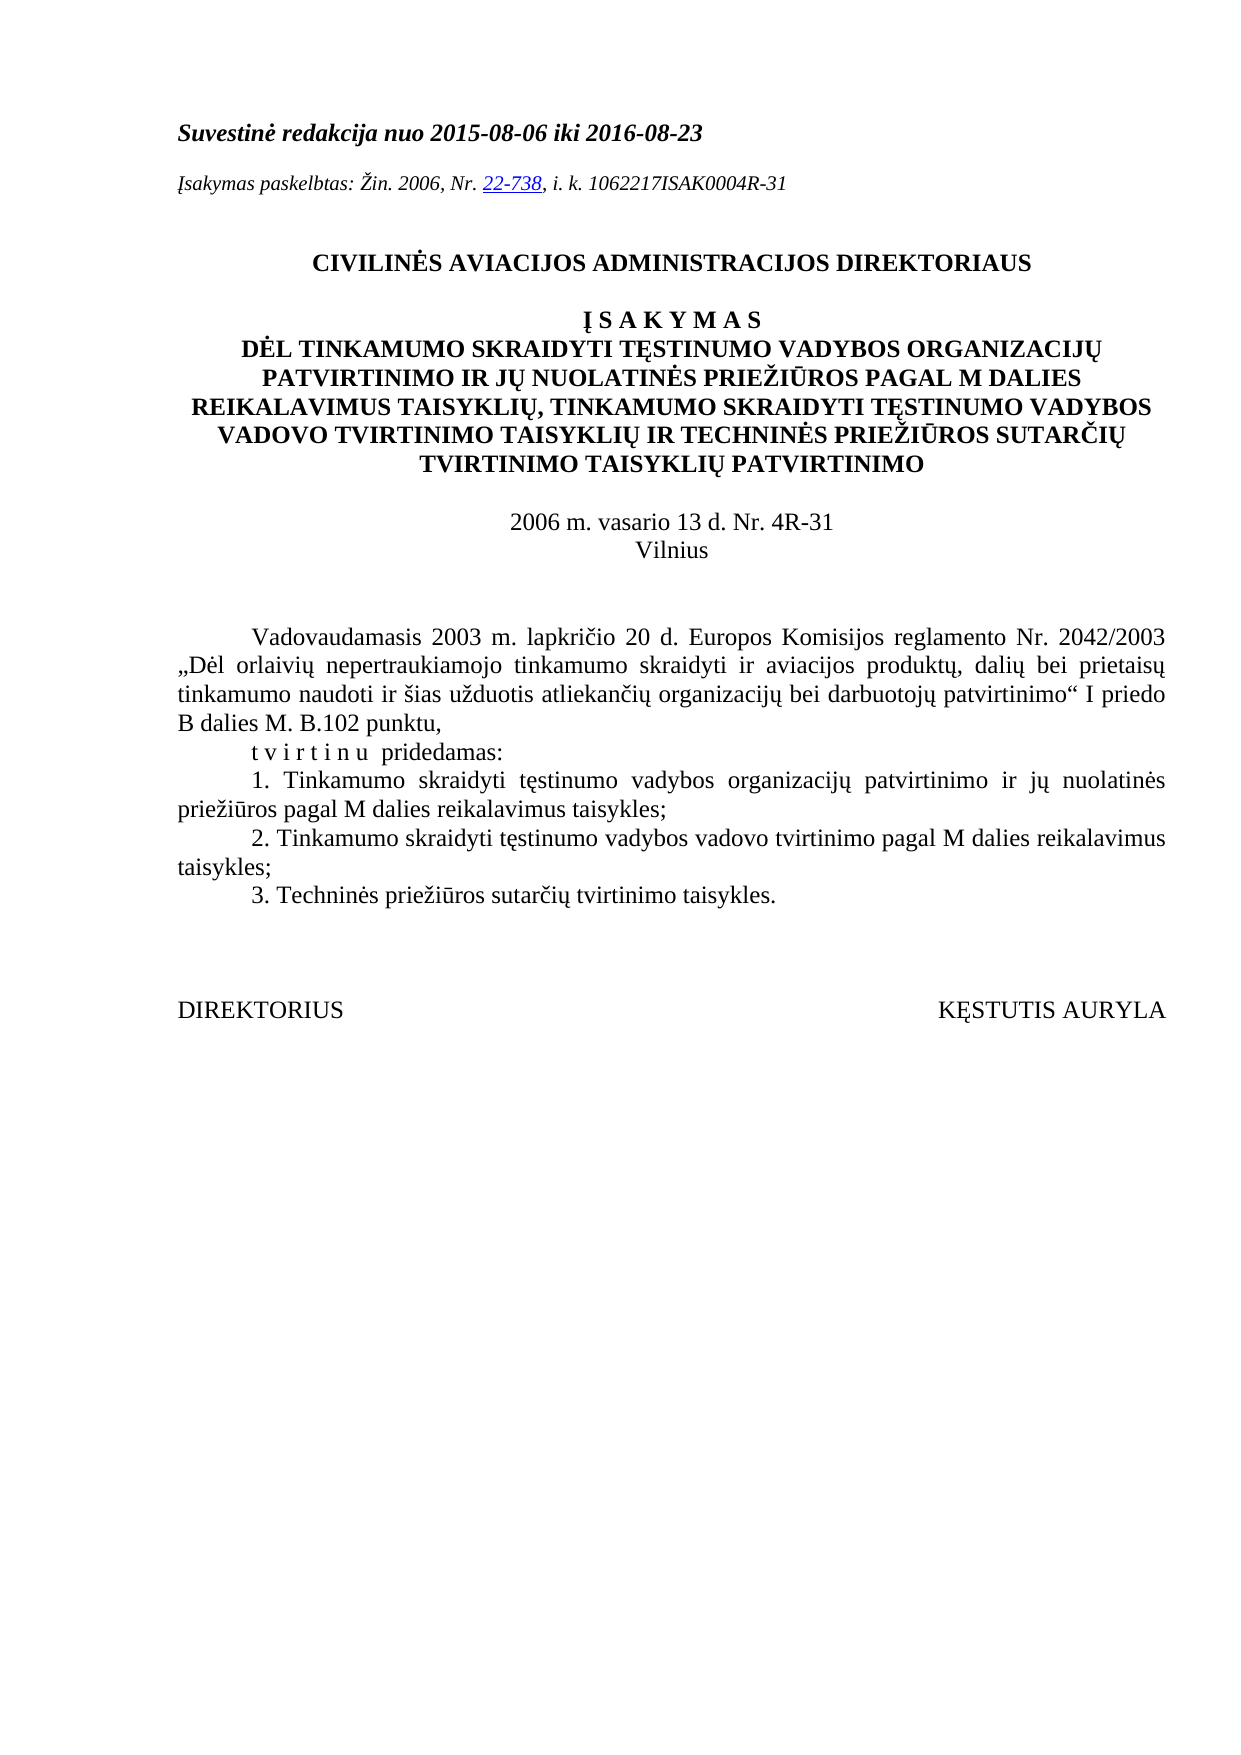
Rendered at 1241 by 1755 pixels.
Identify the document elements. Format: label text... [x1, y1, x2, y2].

text 2006 m. vasario 13 d. Nr. 4R-31 [177, 507, 1166, 535]
text 3. Techninės priežiūros sutarčių tvirtinimo taisykles. [177, 880, 1166, 909]
text Įsakymas paskelbtas: Žin. 2006, Nr. 22-738, i. k. 1062217ISAK0004R-31 [177, 171, 1166, 195]
text Suvestinė redakcija nuo 2015-08-06 iki 2016-08-23 [177, 118, 1166, 147]
text Į S A K Y M A S [177, 305, 1166, 334]
text 1. Tinkamumo skraidyti tęstinumo vadybos organizacijų patvirtinimo ir jų nuolatinės priežiūros pagal M dalies reikalavimus taisykles; [177, 765, 1166, 823]
text tvirtinu pridedamas: [177, 737, 1166, 765]
text DĖL TINKAMUMO SKRAIDYTI TĘSTINUMO VADYBOS ORGANIZACIJŲ PATVIRTINIMO IR JŲ NUOLATINĖS PRIEŽIŪROS PAGAL M DALIES REIKALAVIMUS TAISYKLIŲ, TINKAMUMO SKRAIDYTI TĘSTINUMO VADYBOS VADOVO TVIRTINIMO TAISYKLIŲ IR TECHNINĖS PRIEŽIŪROS SUTARČIŲ TVIRTINIMO TAISYKLIŲ PATVIRTINIMO [177, 334, 1166, 478]
text Vilnius [177, 535, 1166, 564]
text CIVILINĖS AVIACIJOS ADMINISTRACIJOS DIREKTORIAUS [177, 248, 1166, 277]
text Vadovaudamasis 2003 m. lapkričio 20 d. Europos Komisijos reglamento Nr. 2042/2003 „Dėl orlaivių nepertraukiamojo tinkamumo skraidyti ir aviacijos produktų, dalių bei prietaisų tinkamumo naudoti ir šias užduotis atliekančių organizacijų bei darbuotojų patvirtinimo“ I priedo B dalies M. B.102 punktu, [177, 622, 1166, 737]
text 2. Tinkamumo skraidyti tęstinumo vadybos vadovo tvirtinimo pagal M dalies reikalavimus taisykles; [177, 823, 1166, 880]
text DIREKTORIUS KĘSTUTIS AURYLA [177, 995, 1166, 1024]
